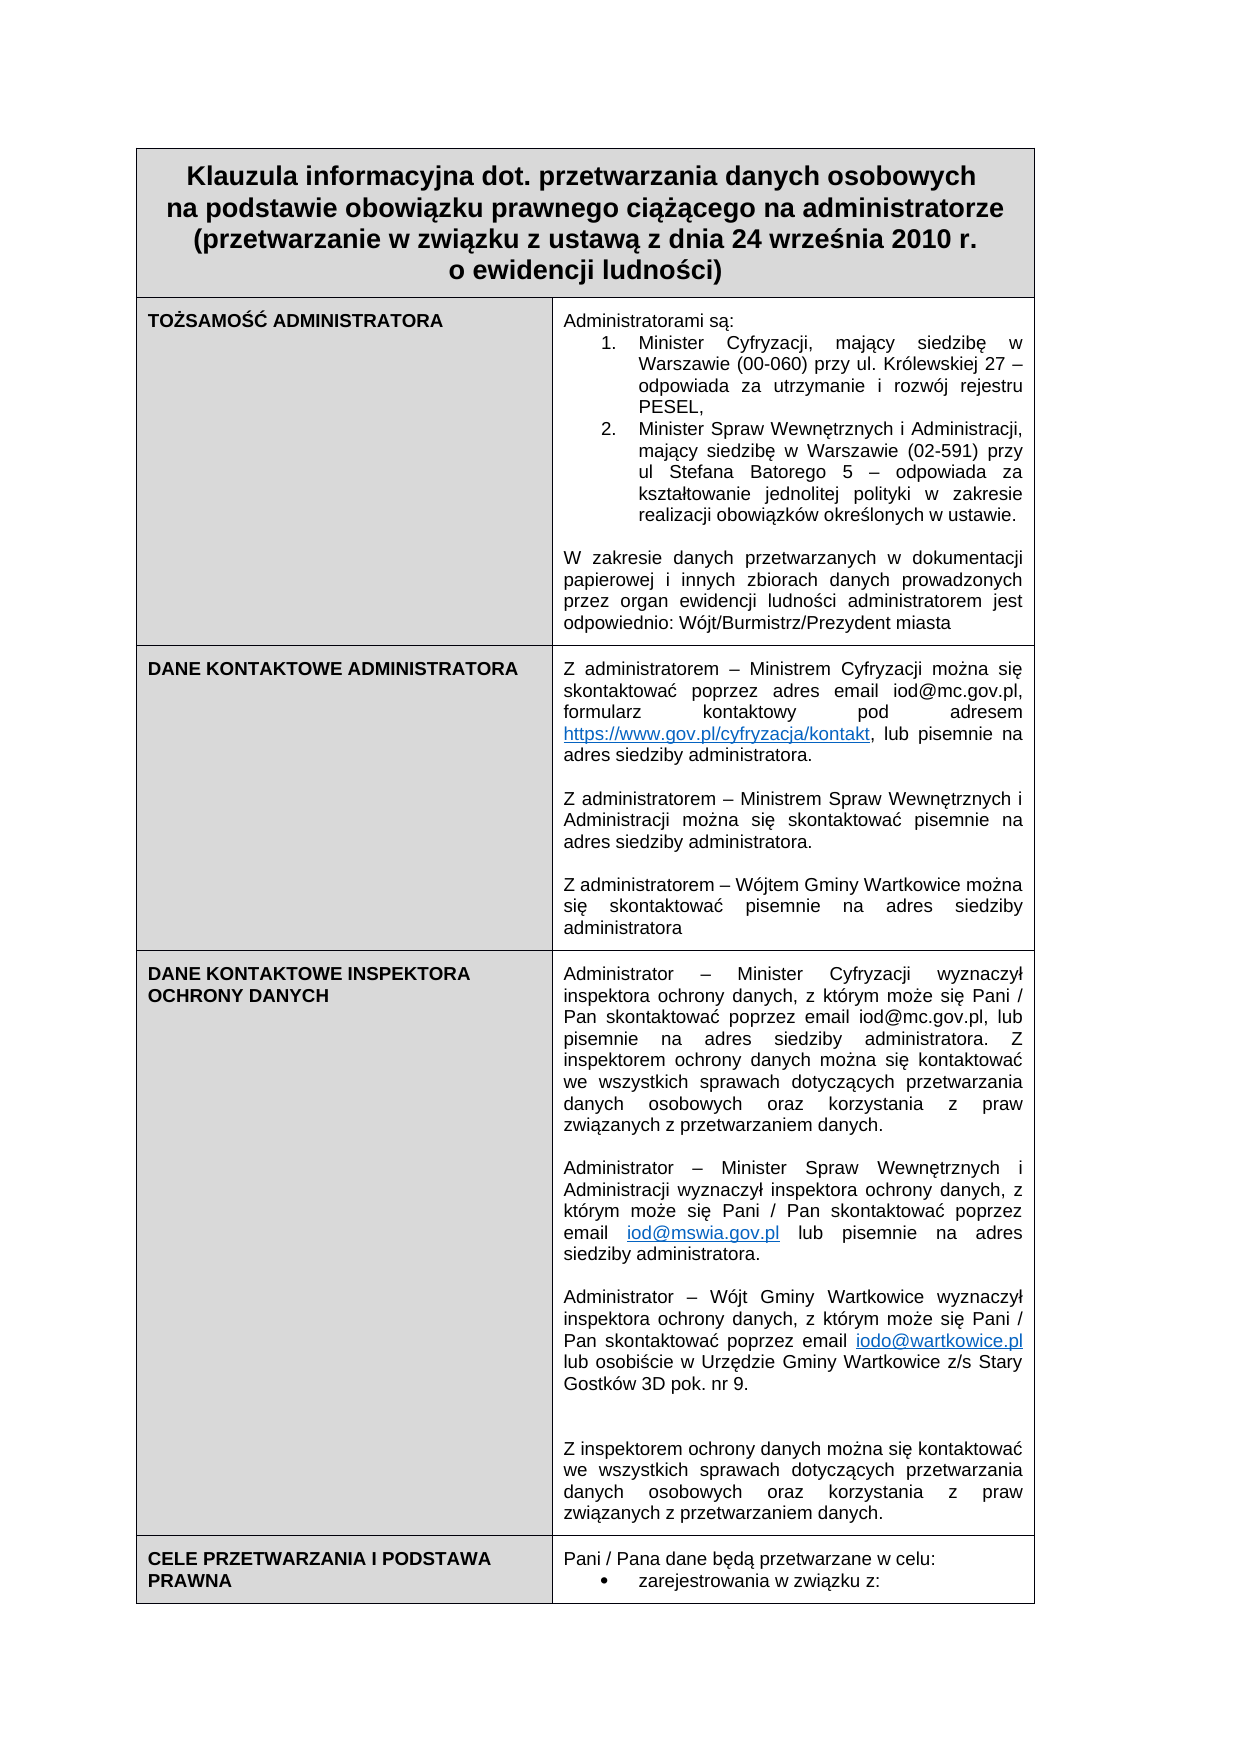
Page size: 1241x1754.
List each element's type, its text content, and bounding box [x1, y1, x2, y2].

table_cell Administratorami są: Minister Cyfryzacji, mający siedzibę w Warszawie (00-060) przy ul. Królewskiej 27 – odpowiada za utrzymanie i rozwój rejestru PESEL, Minister Spraw Wewnętrznych i Administracji, mający siedzibę w Warszawie (02-591) przy ul Stefana Batorego 5 – odpowiada za kształtowanie jednolitej polityki w zakresie realizacji obowiązków określonych w ustawie. W zakresie danych przetwarzanych w dokumentacji papierowej i innych zbiorach danych prowadzonych przez organ ewidencji ludności administratorem jest odpowiednio: Wójt/Burmistrz/Prezydent miasta [553, 298, 1034, 645]
table_cell CELE PRZETWARZANIA I PODSTAWA PRAWNA [137, 1536, 552, 1603]
table_cell Pani / Pana dane będą przetwarzane w celu: zarejestrowania w związku z: nadaniem lub zmianą numeru PESEL, zmianą stanu cywilnego, imienia lub nazwiska, zgonem, zmianą obywatelstwa, wydaniem nowego dowodu osobistego lub paszportu, zmianą dokumentu podróży cudzoziemca, rejestracji obowiązku meldunkowego polegającego na: zameldowaniu się w miejscu pobytu stałego lub czasowego, wymeldowaniu się z miejsca pobytu stałego lub czasowego, zgłoszeniu wyjazdu i powrotu z wyjazdu poza granice Polski uzyskania przez Panią/Pana zaświadczenia o danych własnych zgromadzonych w rejestrze PESEL usunięcia niezgodności w danych Pani/Pana dane będą przetwarzane na podstawie ustawy o ewidencji ludności. [553, 1536, 1034, 1603]
table_cell DANE KONTAKTOWE ADMINISTRATORA [137, 646, 552, 950]
table_cell TOŻSAMOŚĆ ADMINISTRATORA [137, 298, 552, 645]
table_header Klauzula informacyjna dot. przetwarzania danych osobowych na podstawie obowiązku prawnego ciążącego na administratorze (przetwarzanie w związku z ustawą z dnia 24 września 2010 r. o ewidencji ludności) [137, 149, 1034, 297]
table_cell Administrator – Minister Cyfryzacji wyznaczył inspektora ochrony danych, z którym może się Pani / Pan skontaktować poprzez email iod@mc.gov.pl, lub pisemnie na adres siedziby administratora. Z inspektorem ochrony danych można się kontaktować we wszystkich sprawach dotyczących przetwarzania danych osobowych oraz korzystania z praw związanych z przetwarzaniem danych. Administrator – Minister Spraw Wewnętrznych i Administracji wyznaczył inspektora ochrony danych, z którym może się Pani / Pan skontaktować poprzez email iod@mswia.gov.pl lub pisemnie na adres siedziby administratora. Administrator – Wójt Gminy Wartkowice wyznaczył inspektora ochrony danych, z którym może się Pani / Pan skontaktować poprzez email iodo@wartkowice.pl lub osobiście w Urzędzie Gminy Wartkowice z/s Stary Gostków 3D pok. nr 9. Z inspektorem ochrony danych można się kontaktować we wszystkich sprawach dotyczących przetwarzania danych osobowych oraz korzystania z praw związanych z przetwarzaniem danych. [553, 951, 1034, 1535]
table_cell DANE KONTAKTOWE INSPEKTORA OCHRONY DANYCH [137, 951, 552, 1535]
table_cell Z administratorem – Ministrem Cyfryzacji można się skontaktować poprzez adres email iod@mc.gov.pl, formularz kontaktowy pod adresem https://www.gov.pl/cyfryzacja/kontakt, lub pisemnie na adres siedziby administratora. Z administratorem – Ministrem Spraw Wewnętrznych i Administracji można się skontaktować pisemnie na adres siedziby administratora. Z administratorem – Wójtem Gminy Wartkowice można się skontaktować pisemnie na adres siedziby administratora [553, 646, 1034, 950]
